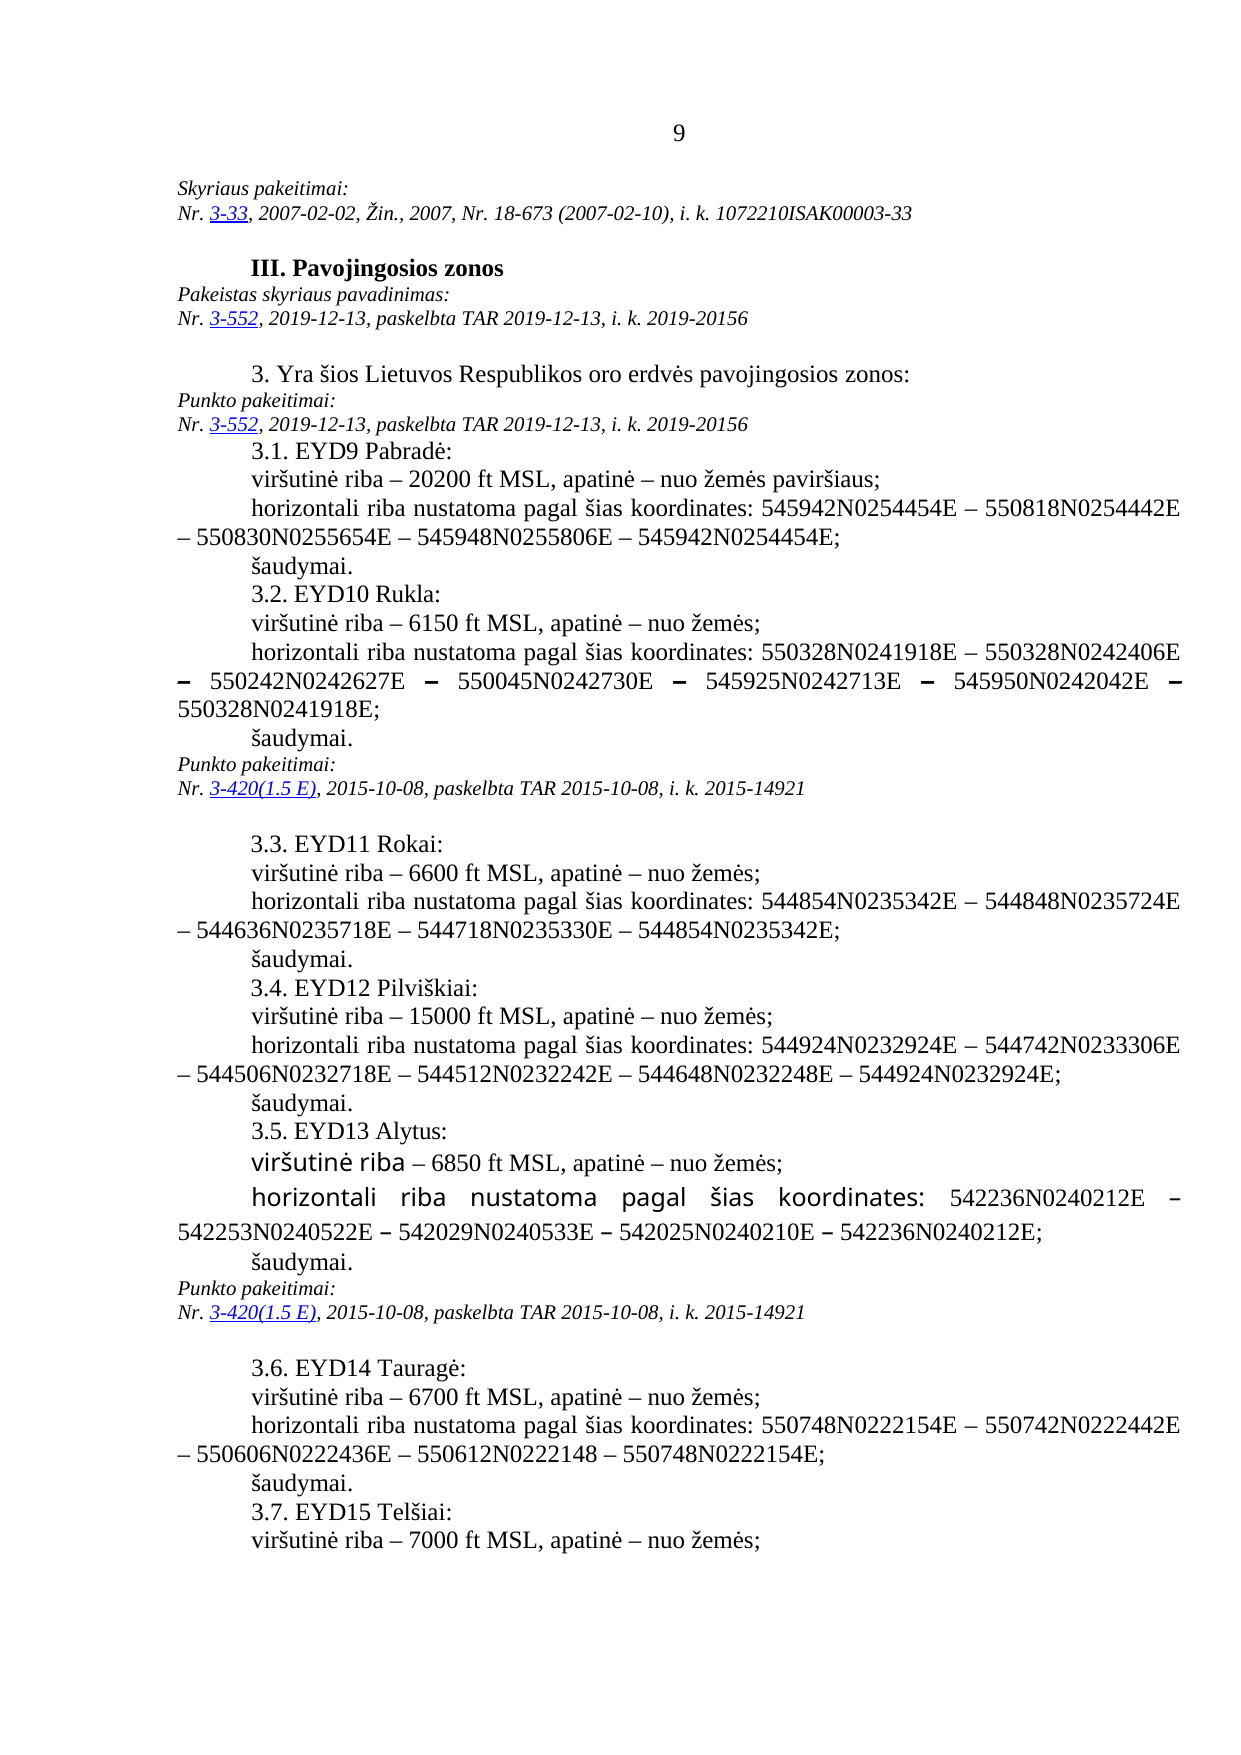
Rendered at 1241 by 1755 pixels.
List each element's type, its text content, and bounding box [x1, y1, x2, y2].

text 3. Yra šios Lietuvos Respublikos oro erdvės pavojingosios zonos: [177, 359, 1181, 388]
text 3.6. EYD14 Tauragė: [177, 1353, 1181, 1382]
text Pakeistas skyriaus pavadinimas: [177, 282, 1181, 306]
text viršutinė riba – 6700 ft MSL, apatinė – nuo žemės; [177, 1382, 1181, 1410]
text viršutinė riba – 6850 ft MSL, apatinė – nuo žemės; [177, 1145, 1181, 1179]
text Skyriaus pakeitimai: [177, 176, 1181, 200]
text horizontali riba nustatoma pagal šias koordinates: 542236N0240212E – 542253N0240522E – 542029N0240533E – 542025N0240210E – 542236N0240212E; [177, 1179, 1181, 1247]
text viršutinė riba – 6150 ft MSL, apatinė – nuo žemės; [177, 608, 1181, 637]
text šaudymai. [177, 1468, 1181, 1497]
text III. Pavojingosios zonos [177, 253, 1181, 282]
text viršutinė riba – 20200 ft MSL, apatinė – nuo žemės paviršiaus; [177, 464, 1181, 493]
text šaudymai. [177, 1088, 1181, 1116]
text horizontali riba nustatoma pagal šias koordinates: 550748N0222154E – 550742N0222442E – 550606N0222436E – 550612N0222148 – 550748N0222154E; [177, 1410, 1181, 1468]
text šaudymai. [177, 944, 1181, 973]
text Nr. 3-420(1.5 E), 2015-10-08, paskelbta TAR 2015-10-08, i. k. 2015-14921 [177, 776, 1181, 800]
text šaudymai. [177, 723, 1181, 752]
text 3.7. EYD15 Telšiai: [177, 1497, 1181, 1525]
text Nr. 3-552, 2019-12-13, paskelbta TAR 2019-12-13, i. k. 2019-20156 [177, 306, 1181, 330]
text viršutinė riba – 6600 ft MSL, apatinė – nuo žemės; [177, 858, 1181, 886]
text 3.5. EYD13 Alytus: [177, 1116, 1181, 1145]
text Nr. 3-552, 2019-12-13, paskelbta TAR 2019-12-13, i. k. 2019-20156 [177, 412, 1181, 436]
text viršutinė riba – 15000 ft MSL, apatinė – nuo žemės; [177, 1001, 1181, 1030]
text šaudymai. [177, 551, 1181, 579]
text šaudymai. [177, 1247, 1181, 1276]
text viršutinė riba – 7000 ft MSL, apatinė – nuo žemės; [177, 1525, 1181, 1554]
text horizontali riba nustatoma pagal šias koordinates: 544854N0235342E – 544848N0235724E – 544636N0235718E – 544718N0235330E – 544854N0235342E; [177, 886, 1181, 944]
text 3.4. EYD12 Pilviškiai: [210, 973, 1181, 1001]
text horizontali riba nustatoma pagal šias koordinates: 550328N0241918E – 550328N0242406E – 550242N0242627E – 550045N0242730E – 545925N0242713E – 545950N0242042E –550328N0241918E; [177, 637, 1181, 723]
text Punkto pakeitimai: [177, 388, 1181, 412]
text Punkto pakeitimai: [177, 1276, 1181, 1300]
text Punkto pakeitimai: [177, 752, 1181, 776]
text 3.2. EYD10 Rukla: [177, 579, 1181, 608]
text horizontali riba nustatoma pagal šias koordinates: 544924N0232924E – 544742N0233306E – 544506N0232718E – 544512N0232242E – 544648N0232248E – 544924N0232924E; [177, 1030, 1181, 1088]
text 3.3. EYD11 Rokai: [210, 829, 1181, 858]
text 3.1. EYD9 Pabradė: [177, 436, 1181, 464]
text Nr. 3-420(1.5 E), 2015-10-08, paskelbta TAR 2015-10-08, i. k. 2015-14921 [177, 1300, 1181, 1324]
text horizontali riba nustatoma pagal šias koordinates: 545942N0254454E – 550818N0254442E – 550830N0255654E – 545948N0255806E – 545942N0254454E; [177, 493, 1181, 551]
text Nr. 3-33, 2007-02-02, Žin., 2007, Nr. 18-673 (2007-02-10), i. k. 1072210ISAK00003-33 [177, 200, 1181, 224]
